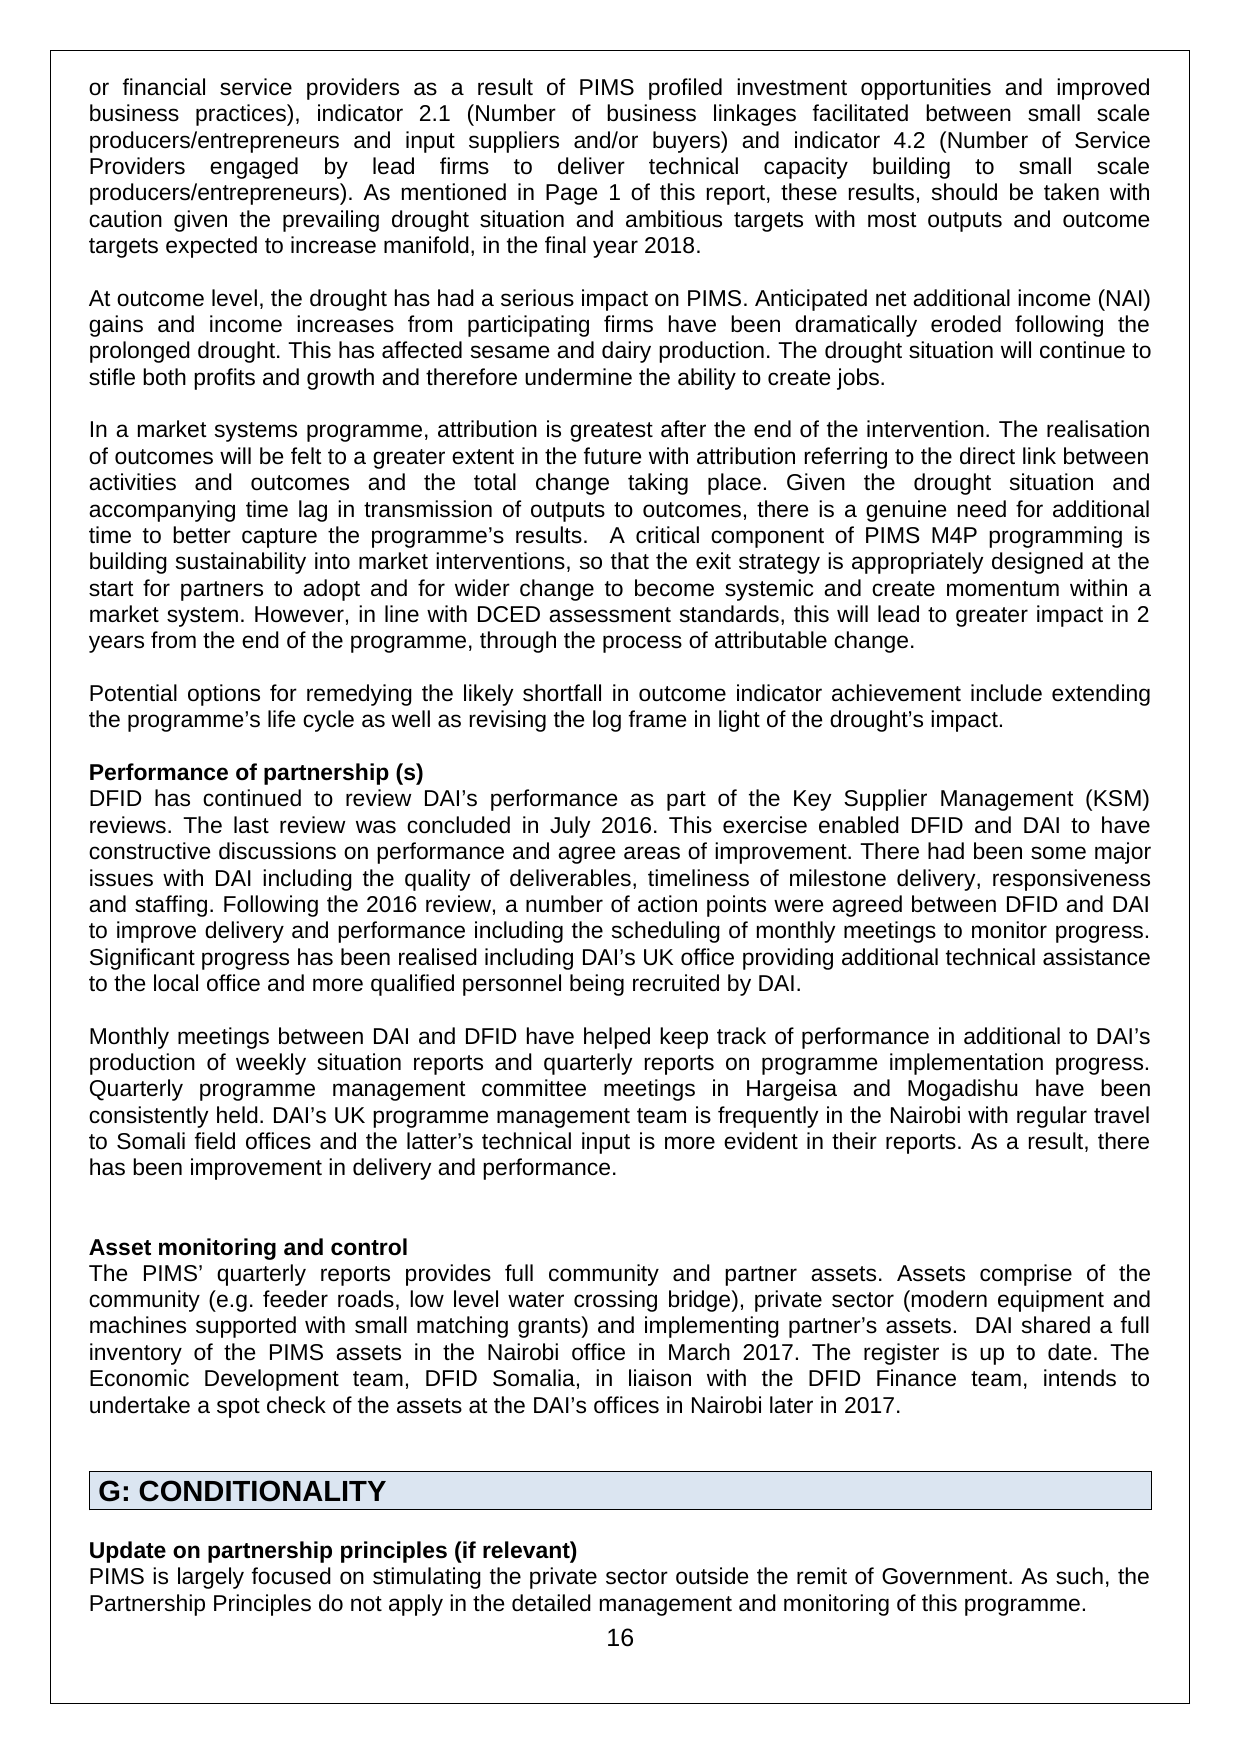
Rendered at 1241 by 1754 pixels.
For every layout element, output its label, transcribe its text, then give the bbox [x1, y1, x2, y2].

text Potential options for remedying the likely shortfall in outcome indicator achievement include extending the programme’s life cycle as well as revising the log frame in light of the drought’s impact. [89, 680, 1152, 733]
text G: CONDITIONALITY [90, 1472, 1151, 1509]
text At outcome level, the drought has had a serious impact on PIMS. Anticipated net additional income (NAI) gains and income increases from participating firms have been dramatically eroded following the prolonged drought. This has affected sesame and dairy production. The drought situation will continue to stifle both profits and growth and therefore undermine the ability to create jobs. [89, 285, 1152, 390]
text Monthly meetings between DAI and DFID have helped keep track of performance in additional to DAI’s production of weekly situation reports and quarterly reports on programme implementation progress. Quarterly programme management committee meetings in Hargeisa and Mogadishu have been consistently held. DAI’s UK programme management team is frequently in the Nairobi with regular travel to Somali field offices and the latter’s technical input is more evident in their reports. As a result, there has been improvement in delivery and performance. [89, 1023, 1152, 1181]
text Asset monitoring and control [89, 1233, 1152, 1260]
text The PIMS’ quarterly reports provides full community and partner assets. Assets comprise of the community (e.g. feeder roads, low level water crossing bridge), private sector (modern equipment and machines supported with small matching grants) and implementing partner’s assets. DAI shared a full inventory of the PIMS assets in the Nairobi office in March 2017. The register is up to date. The Economic Development team, DFID Somalia, in liaison with the DFID Finance team, intends to undertake a spot check of the assets at the DAI’s offices in Nairobi later in 2017. [89, 1260, 1152, 1418]
text Update on partnership principles (if relevant) [89, 1537, 1152, 1563]
text DFID has continued to review DAI’s performance as part of the Key Supplier Management (KSM) reviews. The last review was concluded in July 2016. This exercise enabled DFID and DAI to have constructive discussions on performance and agree areas of improvement. There had been some major issues with DAI including the quality of deliverables, timeliness of milestone delivery, responsiveness and staffing. Following the 2016 review, a number of action points were agreed between DFID and DAI to improve delivery and performance including the scheduling of monthly meetings to monitor progress. Significant progress has been realised including DAI’s UK office providing additional technical assistance to the local office and more qualified personnel being recruited by DAI. [89, 785, 1152, 996]
text or financial service providers as a result of PIMS profiled investment opportunities and improved business practices), indicator 2.1 (Number of business linkages facilitated between small scale producers/entrepreneurs and input suppliers and/or buyers) and indicator 4.2 (Number of Service Providers engaged by lead firms to deliver technical capacity building to small scale producers/entrepreneurs). As mentioned in Page 1 of this report, these results, should be taken with caution given the prevailing drought situation and ambitious targets with most outputs and outcome targets expected to increase manifold, in the final year 2018. [89, 74, 1152, 258]
text PIMS is largely focused on stimulating the private sector outside the remit of Government. As such, the Partnership Principles do not apply in the detailed management and monitoring of this programme. [89, 1563, 1152, 1616]
text Performance of partnership (s) [89, 759, 1152, 785]
text In a market systems programme, attribution is greatest after the end of the intervention. The realisation of outcomes will be felt to a greater extent in the future with attribution referring to the direct link between activities and outcomes and the total change taking place. Given the drought situation and accompanying time lag in transmission of outputs to outcomes, there is a genuine need for additional time to better capture the programme’s results. A critical component of PIMS M4P programming is building sustainability into market interventions, so that the exit strategy is appropriately designed at the start for partners to adopt and for wider change to become systemic and create momentum within a market system. However, in line with DCED assessment standards, this will lead to greater impact in 2 years from the end of the programme, through the process of attributable change. [89, 416, 1152, 654]
